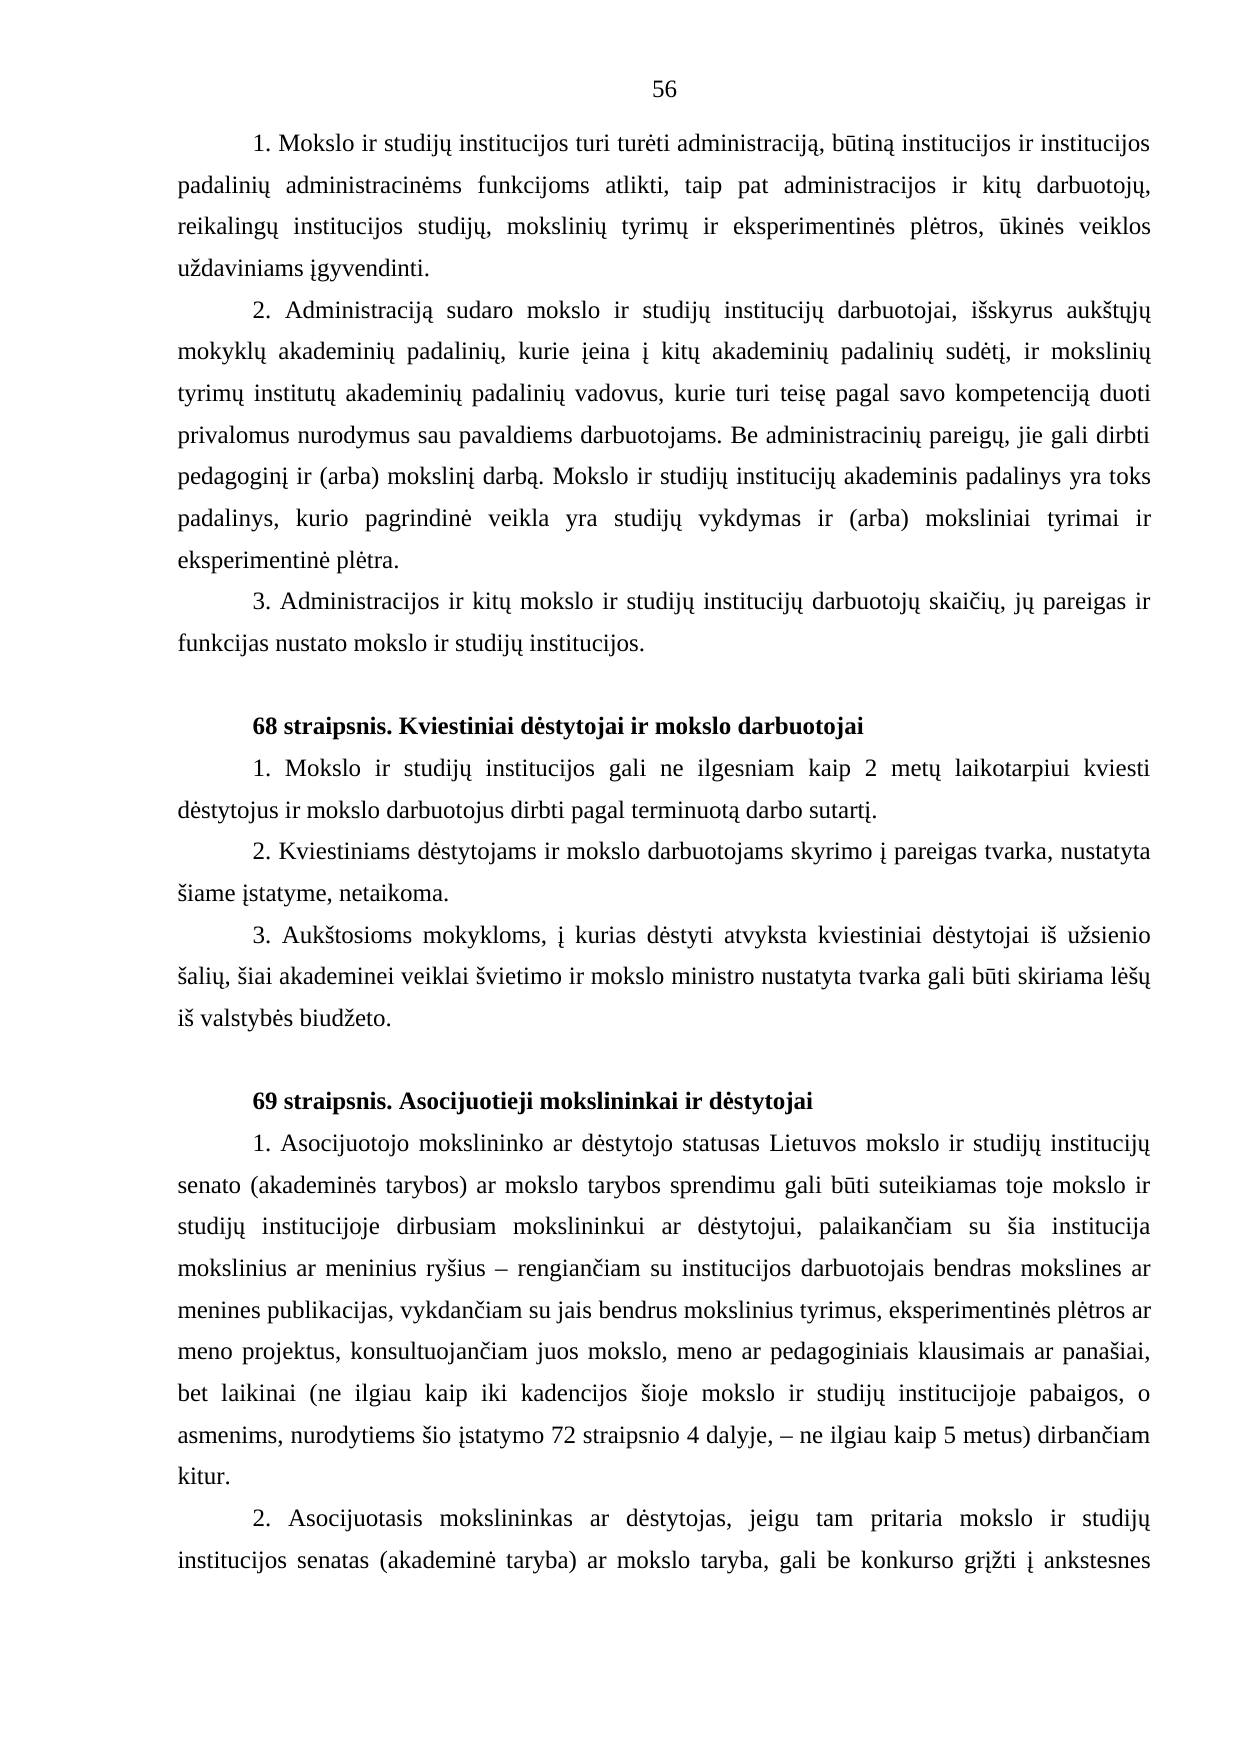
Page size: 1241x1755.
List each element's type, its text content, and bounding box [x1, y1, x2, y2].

text 2. Kviestiniams dėstytojams ir mokslo darbuotojams skyrimo į pareigas tvarka, nustatyta šiame įstatyme, netaikoma. [177, 826, 1152, 910]
text 1. Mokslo ir studijų institucijos turi turėti administraciją, būtiną institucijos ir institucijos padalinių administracinėms funkcijoms atlikti, taip pat administracijos ir kitų darbuotojų, reikalingų institucijos studijų, mokslinių tyrimų ir eksperimentinės plėtros, ūkinės veiklos uždaviniams įgyvendinti. [177, 118, 1152, 285]
text 69 straipsnis. Asocijuotieji mokslininkai ir dėstytojai [177, 1076, 1152, 1118]
text 3. Administracijos ir kitų mokslo ir studijų institucijų darbuotojų skaičių, jų pareigas ir funkcijas nustato mokslo ir studijų institucijos. [177, 576, 1152, 660]
text 1. Asocijuotojo mokslininko ar dėstytojo statusas Lietuvos mokslo ir studijų institucijų senato (akademinės tarybos) ar mokslo tarybos sprendimu gali būti suteikiamas toje mokslo ir studijų institucijoje dirbusiam mokslininkui ar dėstytojui, palaikančiam su šia institucija mokslinius ar meninius ryšius – rengiančiam su institucijos darbuotojais bendras mokslines ar menines publikacijas, vykdančiam su jais bendrus mokslinius tyrimus, eksperimentinės plėtros ar meno projektus, konsultuojančiam juos mokslo, meno ar pedagoginiais klausimais ar panašiai, bet laikinai (ne ilgiau kaip iki kadencijos šioje mokslo ir studijų institucijoje pabaigos, o asmenims, nurodytiems šio įstatymo 72 straipsnio 4 dalyje, – ne ilgiau kaip 5 metus) dirbančiam kitur. [177, 1118, 1152, 1493]
text 2. Administraciją sudaro mokslo ir studijų institucijų darbuotojai, išskyrus aukštųjų mokyklų akademinių padalinių, kurie įeina į kitų akademinių padalinių sudėtį, ir mokslinių tyrimų institutų akademinių padalinių vadovus, kurie turi teisę pagal savo kompetenciją duoti privalomus nurodymus sau pavaldiems darbuotojams. Be administracinių pareigų, jie gali dirbti pedagoginį ir (arba) mokslinį darbą. Mokslo ir studijų institucijų akademinis padalinys yra toks padalinys, kurio pagrindinė veikla yra studijų vykdymas ir (arba) moksliniai tyrimai ir eksperimentinė plėtra. [177, 285, 1152, 576]
text 68 straipsnis. Kviestiniai dėstytojai ir mokslo darbuotojai [177, 701, 1152, 743]
text 3. Aukštosioms mokykloms, į kurias dėstyti atvyksta kviestiniai dėstytojai iš užsienio šalių, šiai akademinei veiklai švietimo ir mokslo ministro nustatyta tvarka gali būti skiriama lėšų iš valstybės biudžeto. [177, 910, 1152, 1035]
text 1. Mokslo ir studijų institucijos gali ne ilgesniam kaip 2 metų laikotarpiui kviesti dėstytojus ir mokslo darbuotojus dirbti pagal terminuotą darbo sutartį. [177, 743, 1152, 826]
text 2. Asocijuotasis mokslininkas ar dėstytojas, jeigu tam pritaria mokslo ir studijų institucijos senatas (akademinė taryba) ar mokslo taryba, gali be konkurso grįžti į ankstesnes [177, 1493, 1152, 1576]
